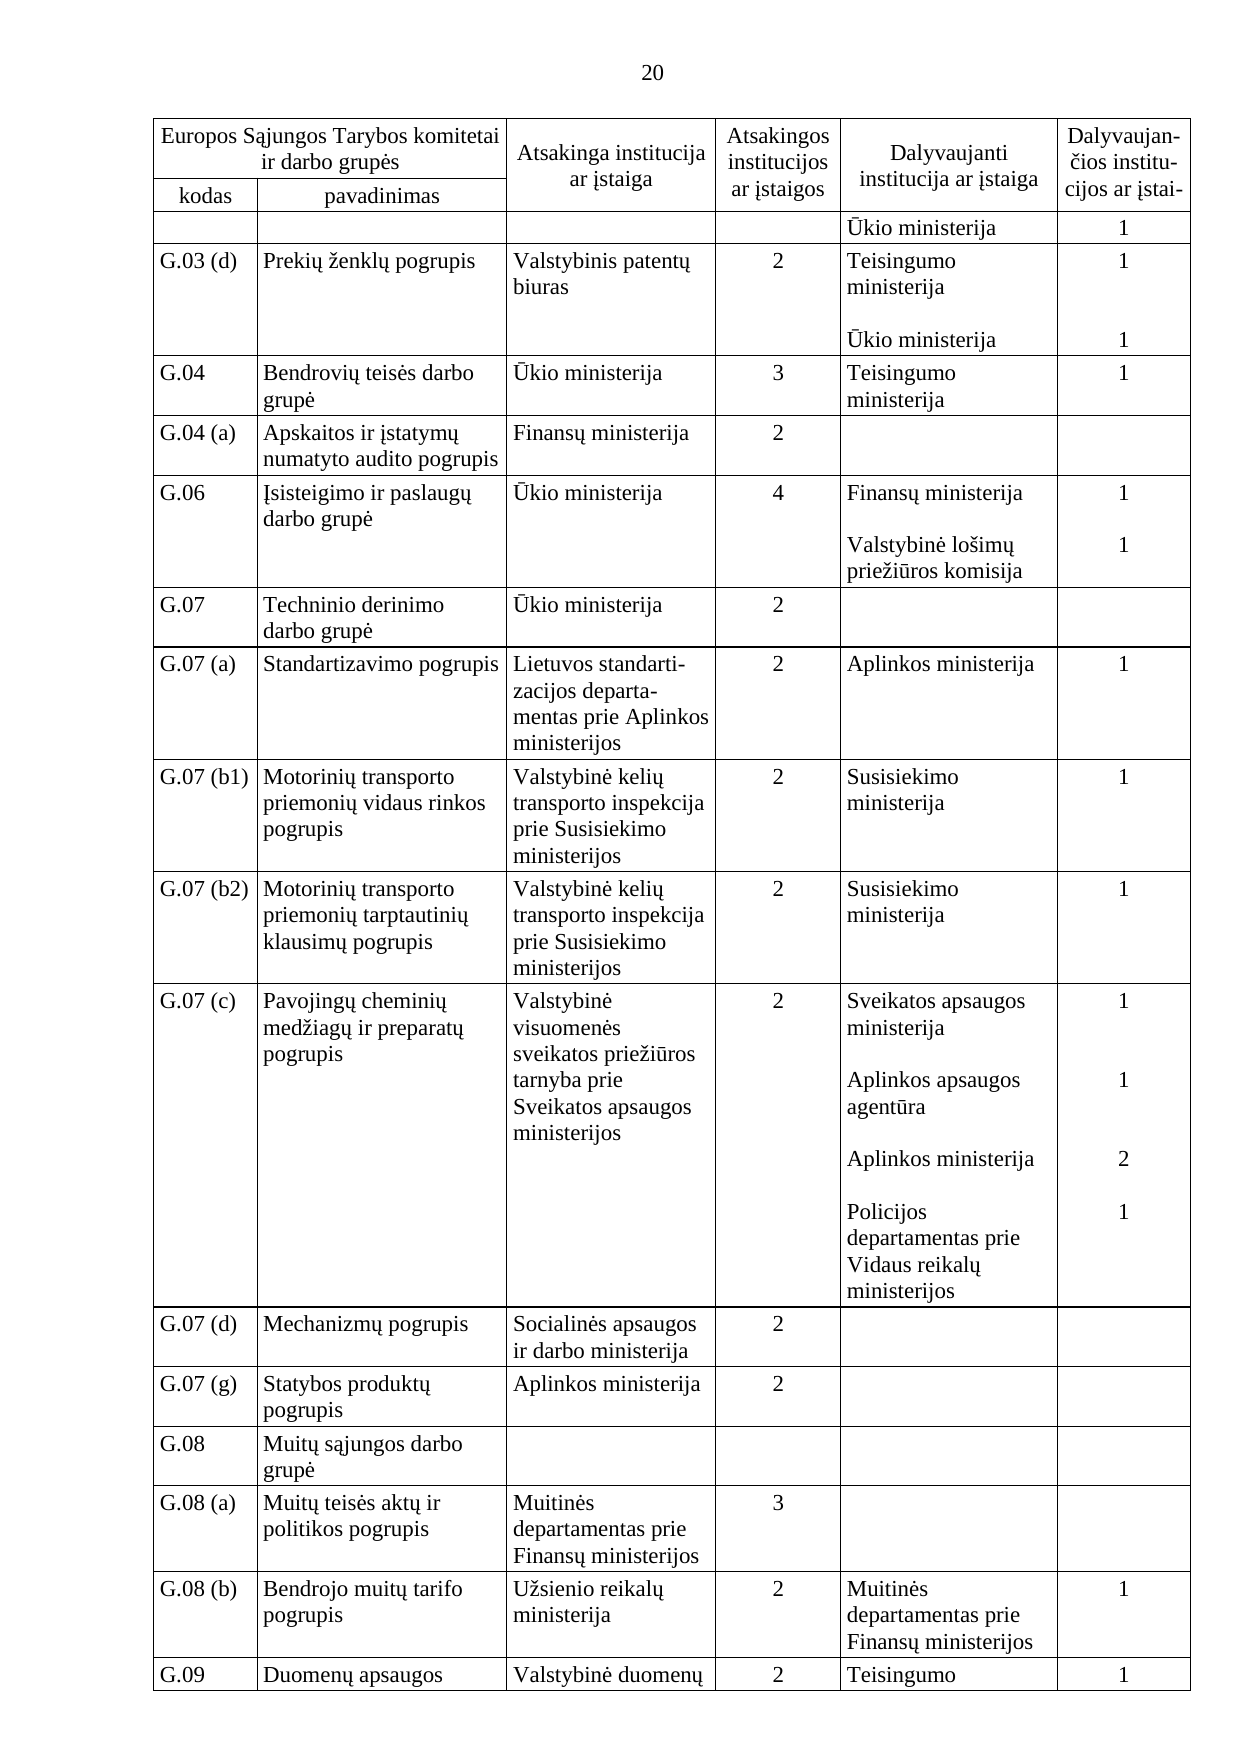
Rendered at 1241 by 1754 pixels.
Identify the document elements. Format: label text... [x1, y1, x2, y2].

table_cell G.07 (c) [154, 984, 257, 1306]
table_cell Įsisteigimo ir paslaugų darbo grupė [258, 476, 506, 587]
table_cell G.03 (d) [154, 244, 257, 355]
table_cell [507, 1427, 715, 1485]
table_cell [154, 212, 257, 243]
table_header Dalyvaujanti institucija ar įstaiga [841, 119, 1057, 211]
table_cell [1058, 1367, 1190, 1426]
table_header Europos Sąjungos Tarybos komitetai ir darbo grupės [154, 119, 506, 178]
table_cell Ūkio ministerija [507, 588, 715, 646]
table_cell G.07 (d) [154, 1308, 257, 1366]
table_cell Ūkio ministerija [841, 212, 1057, 243]
table_cell Ūkio ministerija [507, 476, 715, 587]
table_cell Motorinių transporto priemonių vidaus rinkos pogrupis [258, 760, 506, 871]
table_cell 2 [716, 872, 840, 983]
table_cell kodas [154, 179, 257, 211]
table_cell 1 1 2 1 [1058, 984, 1190, 1306]
table_cell Standartizavimo pogrupis [258, 648, 506, 759]
table_cell 2 [716, 244, 840, 355]
table_cell Teisingumo [841, 1658, 1057, 1690]
table_cell G.06 [154, 476, 257, 587]
table_cell Muitinės departamentas prie Finansų ministerijos [841, 1572, 1057, 1657]
table_cell Apskaitos ir įstatymų numatyto audito pogrupis [258, 416, 506, 474]
table_cell 3 [716, 1486, 840, 1571]
table_header Dalyvaujan­čios institu­cijos ar įstai­gos atstovų skaičius [1058, 119, 1190, 211]
table_cell G.08 (a) [154, 1486, 257, 1571]
table_cell Finansų ministerija [507, 416, 715, 474]
table_cell 1 [1058, 356, 1190, 415]
table_cell Teisingumo ministerija [841, 356, 1057, 415]
table_cell 1 1 [1058, 244, 1190, 355]
table_cell Valstybinis patentų biuras [507, 244, 715, 355]
table_cell 4 [716, 476, 840, 587]
table_cell 3 [716, 356, 840, 415]
table_cell 2 [716, 1572, 840, 1657]
table_cell Pavojingų cheminių medžiagų ir preparatų pogrupis [258, 984, 506, 1306]
table_cell [1058, 1308, 1190, 1366]
table_cell 2 [716, 1308, 840, 1366]
table_cell Muitinės departamentas prie Finan­sų ministerijos [507, 1486, 715, 1571]
table_cell Valstybinė kelių transporto inspekcija prie Susisiekimo ministerijos [507, 760, 715, 871]
table_cell Susisiekimo ministerija [841, 760, 1057, 871]
table_cell G.08 [154, 1427, 257, 1485]
table_cell 2 [716, 588, 840, 646]
table_cell 2 [716, 1367, 840, 1426]
table_cell Techninio derinimo darbo grupė [258, 588, 506, 646]
table_cell 2 [716, 984, 840, 1306]
table_cell Bendrovių teisės darbo grupė [258, 356, 506, 415]
table_cell [716, 212, 840, 243]
table_cell Bendrojo muitų tarifo pogrupis [258, 1572, 506, 1657]
table_cell Aplinkos ministerija [841, 648, 1057, 759]
table_header Atsakingos institucijos ar įstaigos atstovų skaičius [716, 119, 840, 211]
table_cell G.07 (a) [154, 648, 257, 759]
table_cell 1 [1058, 1572, 1190, 1657]
table_cell 1 [1058, 872, 1190, 983]
table_cell 2 [716, 416, 840, 474]
table_cell 1 [1058, 648, 1190, 759]
table_cell Muitų sąjungos darbo grupė [258, 1427, 506, 1485]
table_cell [1058, 588, 1190, 646]
table_cell [716, 1427, 840, 1485]
table_cell Valstybinė duomenų [507, 1658, 715, 1690]
table_cell [1058, 416, 1190, 474]
table_cell G.04 [154, 356, 257, 415]
table_cell Statybos produktų pogrupis [258, 1367, 506, 1426]
table_cell G.07 [154, 588, 257, 646]
table_cell Valstybinė kelių transporto inspekcija prie Susisiekimo ministerijos [507, 872, 715, 983]
table_cell G.08 (b) [154, 1572, 257, 1657]
table_cell Muitų teisės aktų ir politikos pogrupis [258, 1486, 506, 1571]
table_cell Užsienio reikalų ministerija [507, 1572, 715, 1657]
table_cell [841, 416, 1057, 474]
table_cell 2 [716, 648, 840, 759]
table_cell Mechanizmų pogrupis [258, 1308, 506, 1366]
table_cell 1 1 [1058, 476, 1190, 587]
table_cell [1058, 1427, 1190, 1485]
table_cell G.09 [154, 1658, 257, 1690]
table_cell [841, 1308, 1057, 1366]
table_cell Prekių ženklų pogrupis [258, 244, 506, 355]
table_cell 2 [716, 1658, 840, 1690]
table_cell G.07 (b1) [154, 760, 257, 871]
table_cell 2 [716, 760, 840, 871]
table_cell [841, 1367, 1057, 1426]
table_cell Socialinės apsaugos ir darbo ministerija [507, 1308, 715, 1366]
table_cell pavadinimas [258, 179, 506, 211]
table_cell [841, 1486, 1057, 1571]
table_cell Susisiekimo ministerija [841, 872, 1057, 983]
table_cell [841, 588, 1057, 646]
table_cell Ūkio ministerija [507, 356, 715, 415]
table_cell 1 [1058, 760, 1190, 871]
table_cell Teisingumo ministerija Ūkio ministerija [841, 244, 1057, 355]
table_cell Finansų ministerija Valstybinė lošimų priežiūros komisija [841, 476, 1057, 587]
table_cell 1 [1058, 1658, 1190, 1690]
table_cell G.07 (b2) [154, 872, 257, 983]
table_cell G.07 (g) [154, 1367, 257, 1426]
table_cell Lietuvos standarti­zacijos departa­mentas prie Aplin­kos ministerijos [507, 648, 715, 759]
table_header Atsakinga institucija ar įstaiga [507, 119, 715, 211]
table_cell [841, 1427, 1057, 1485]
table_cell Motorinių transporto priemonių tarptautinių klausimų pogrupis [258, 872, 506, 983]
table_cell 1 [1058, 212, 1190, 243]
table_cell [1058, 1486, 1190, 1571]
table_cell [507, 212, 715, 243]
table_cell Duomenų apsaugos [258, 1658, 506, 1690]
table_cell Aplinkos ministerija [507, 1367, 715, 1426]
table_cell Valstybinė visuomenės sveikatos priežiūros tarnyba prie Sveikatos apsaugos ministerijos [507, 984, 715, 1306]
table_cell Sveikatos apsaugos ministerija Aplinkos apsaugos agentūra Aplinkos ministerija Policijos departamentas prie Vidaus reikalų ministerijos [841, 984, 1057, 1306]
table_cell [258, 212, 506, 243]
table_cell G.04 (a) [154, 416, 257, 474]
